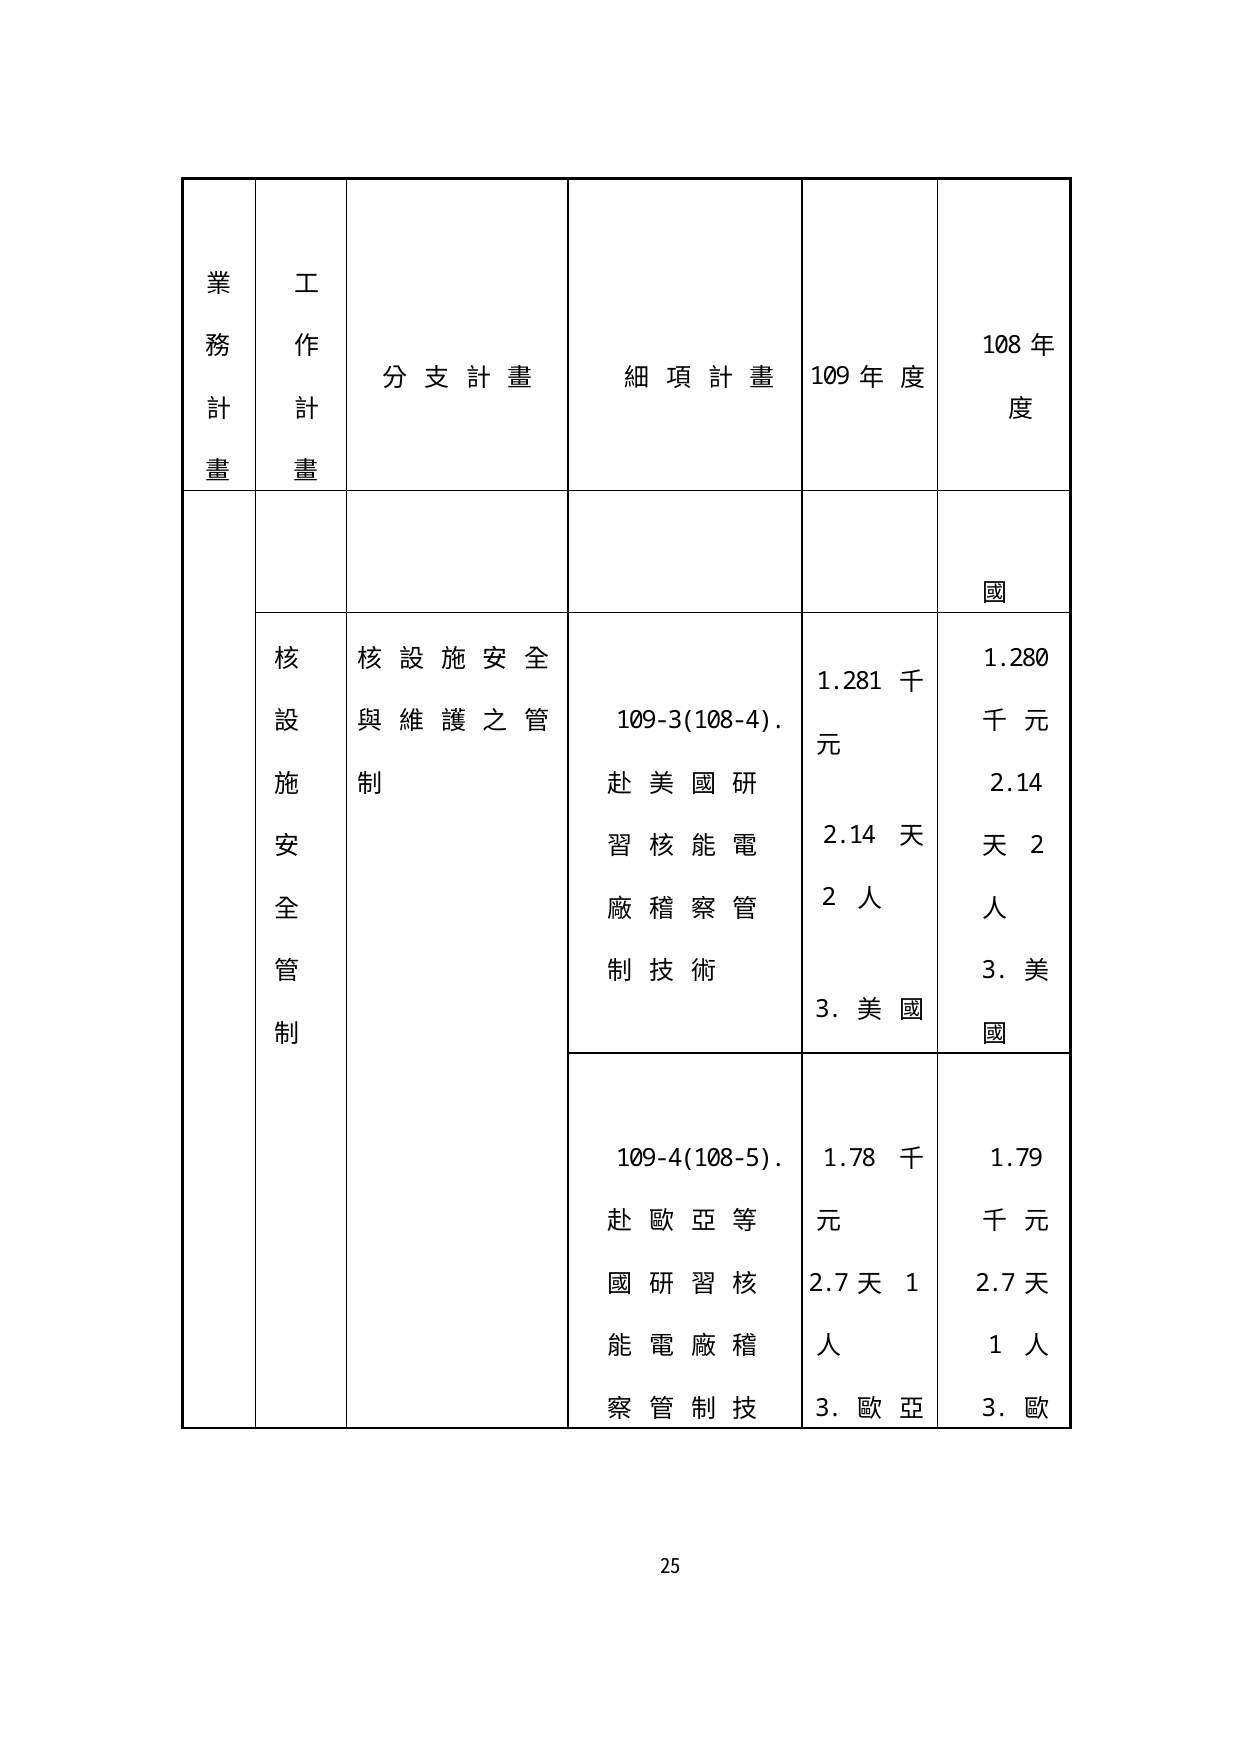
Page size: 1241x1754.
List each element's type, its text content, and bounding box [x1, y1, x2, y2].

table_header 業務 計畫 [184, 180, 255, 490]
table_cell [569, 491, 801, 612]
table_cell 1.78千元 2.7天1人 3.歐亞 [803, 1054, 937, 1427]
table_cell 核設施安全與維護之管制 [347, 613, 567, 1427]
table_header 細項計畫 [569, 180, 801, 490]
table_cell 1.281千元 2.14天2人 3.美國 [803, 613, 937, 1052]
table_cell 1.79千元 2.7天1人 3.歐 [938, 1054, 1069, 1427]
table_cell 109-3(108-4).赴美國研習核能電廠稽察管制技術 [569, 613, 801, 1052]
table_cell [803, 491, 937, 612]
table_cell 1.280千元 2.14天2人 3.美國 [938, 613, 1069, 1052]
table_cell 109-4(108-5).赴歐亞等國研習核能電廠稽察管制技 [569, 1054, 801, 1427]
table_cell [347, 491, 567, 612]
table_cell [184, 491, 255, 1427]
table_cell 國 [938, 491, 1069, 612]
table_header 分支計畫 [347, 180, 567, 490]
table_cell [256, 491, 346, 612]
table_header 工作計畫 [256, 180, 346, 490]
table_header 108年度 [938, 180, 1069, 490]
table_cell 核設施安全管制 [256, 613, 346, 1427]
table_header 109年度 [803, 180, 937, 490]
